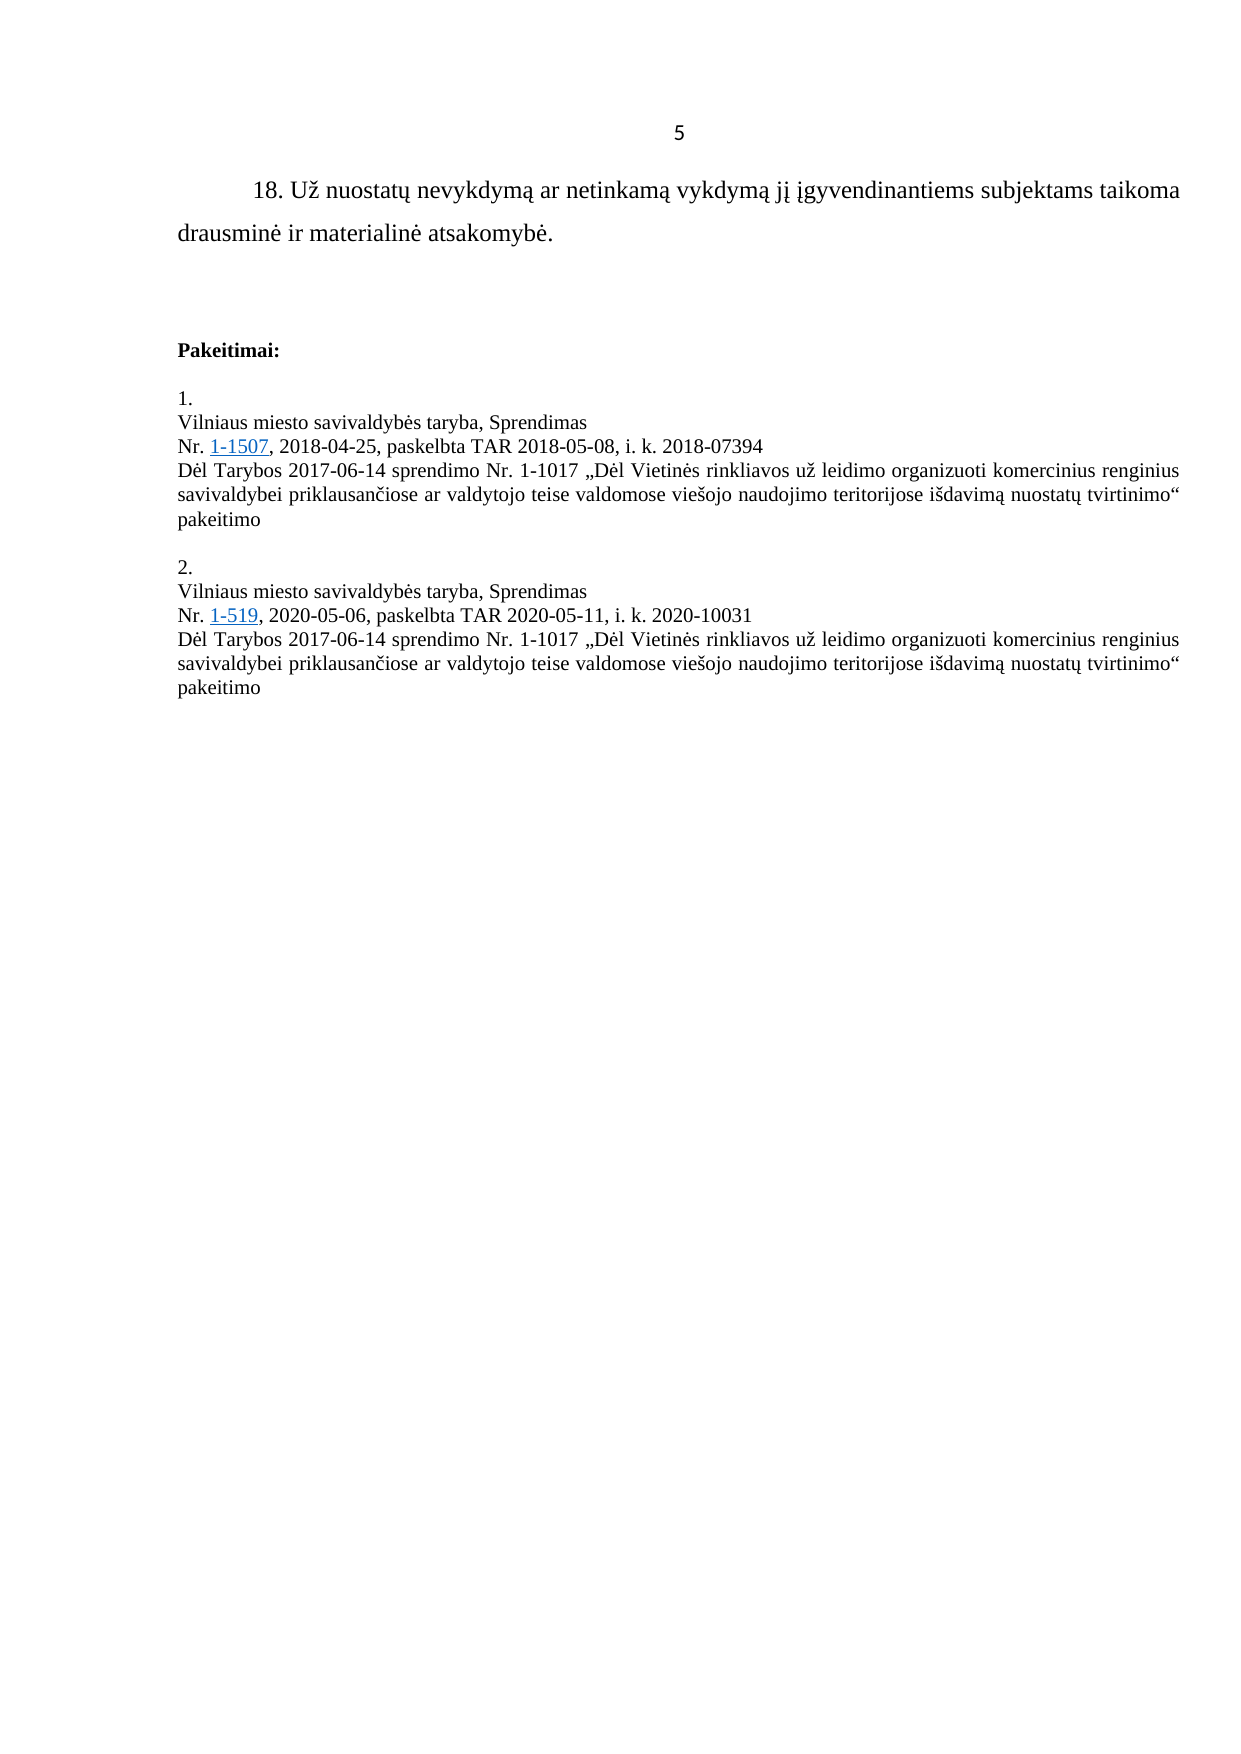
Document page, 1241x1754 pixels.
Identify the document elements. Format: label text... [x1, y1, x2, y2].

text Pakeitimai: [177, 338, 1181, 362]
text Dėl Tarybos 2017-06-14 sprendimo Nr. 1-1017 „Dėl Vietinės rinkliavos už leidimo organizuoti komercinius renginius savivaldybei priklausančiose ar valdytojo teise valdomose viešojo naudojimo teritorijose išdavimą nuostatų tvirtinimo“ pakeitimo [177, 627, 1181, 699]
text 2. [177, 554, 1181, 579]
text 18. Už nuostatų nevykdymą ar netinkamą vykdymą jį įgyvendinantiems subjektams taikoma drausminė ir materialinė atsakomybė. [177, 175, 1181, 247]
text Nr. 1-519, 2020-05-06, paskelbta TAR 2020-05-11, i. k. 2020-10031 [177, 603, 1181, 627]
text Vilniaus miesto savivaldybės taryba, Sprendimas [177, 579, 1181, 603]
text Vilniaus miesto savivaldybės taryba, Sprendimas [177, 410, 1181, 434]
text 1. [177, 386, 1181, 410]
text Nr. 1-1507, 2018-04-25, paskelbta TAR 2018-05-08, i. k. 2018-07394 [177, 434, 1181, 458]
text Dėl Tarybos 2017-06-14 sprendimo Nr. 1-1017 „Dėl Vietinės rinkliavos už leidimo organizuoti komercinius renginius savivaldybei priklausančiose ar valdytojo teise valdomose viešojo naudojimo teritorijose išdavimą nuostatų tvirtinimo“ pakeitimo [177, 458, 1181, 531]
